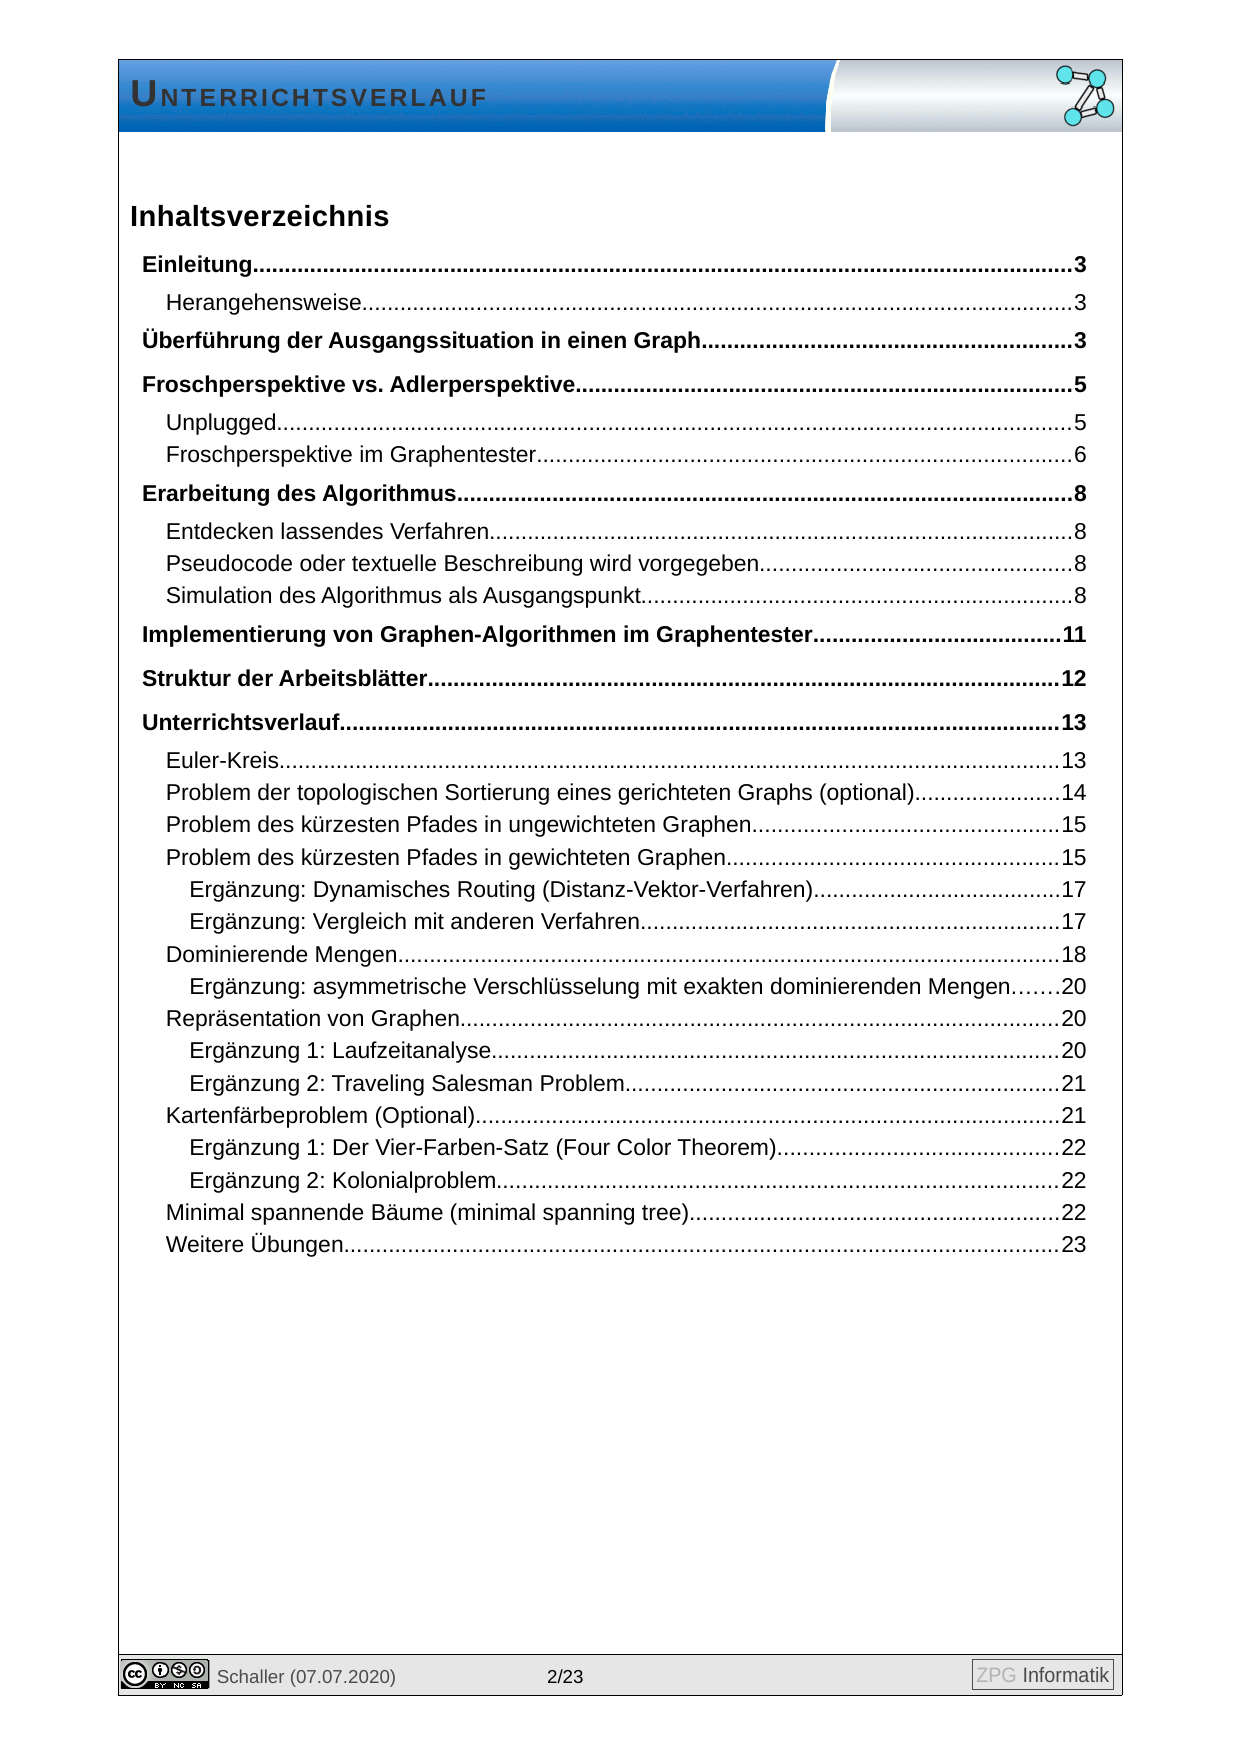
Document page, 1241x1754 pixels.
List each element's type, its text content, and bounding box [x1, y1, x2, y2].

text Weitere Übungen 23 [166, 1231, 1087, 1257]
subtitle Inhaltsverzeichnis [130, 199, 1110, 233]
text Erarbeitung des Algorithmus 8 [142, 479, 1087, 506]
text Euler-Kreis 13 [166, 747, 1087, 773]
text Überführung der Ausgangssituation in einen Graph 3 [142, 327, 1087, 353]
text Dominierende Mengen 18 [166, 941, 1087, 967]
text Ergänzung 1: Der Vier-Farben-Satz (Four Color Theorem) 22 [189, 1134, 1087, 1161]
text Problem des kürzesten Pfades in gewichteten Graphen 15 [166, 844, 1087, 870]
text Minimal spannende Bäume (minimal spanning tree) 22 [166, 1199, 1087, 1225]
text Pseudocode oder textuelle Beschreibung wird vorgegeben 8 [166, 550, 1087, 576]
text Simulation des Algorithmus als Ausgangspunkt 8 [166, 582, 1087, 609]
picture [120, 1659, 210, 1689]
text Problem des kürzesten Pfades in ungewichteten Graphen 15 [166, 811, 1087, 838]
text Struktur der Arbeitsblätter 12 [142, 664, 1087, 691]
text Froschperspektive im Graphentester 6 [166, 441, 1087, 468]
text Unterrichtsverlauf 13 [142, 709, 1087, 735]
text Ergänzung 1: Laufzeitanalyse 20 [189, 1037, 1087, 1064]
text Kartenfärbeproblem (Optional) 21 [166, 1102, 1087, 1128]
text Ergänzung: asymmetrische Verschlüsselung mit exakten dominierenden Mengen 20 [189, 973, 1087, 999]
text Entdecken lassendes Verfahren 8 [166, 518, 1087, 544]
text Ergänzung 2: Kolonialproblem 22 [189, 1167, 1087, 1193]
text Problem der topologischen Sortierung eines gerichteten Graphs (optional) 14 [166, 779, 1087, 805]
text Ergänzung 2: Traveling Salesman Problem 21 [189, 1070, 1087, 1096]
text Ergänzung: Vergleich mit anderen Verfahren 17 [189, 908, 1087, 934]
picture [119, 60, 1122, 132]
text Unplugged 5 [166, 409, 1087, 435]
text Ergänzung: Dynamisches Routing (Distanz-Vektor-Verfahren) 17 [189, 876, 1087, 902]
text Herangehensweise 3 [166, 289, 1087, 315]
text Froschperspektive vs. Adlerperspektive 5 [142, 371, 1087, 397]
text Implementierung von Graphen-Algorithmen im Graphentester 11 [142, 621, 1087, 647]
text Einleitung 3 [142, 251, 1087, 277]
text Repräsentation von Graphen 20 [166, 1005, 1087, 1031]
